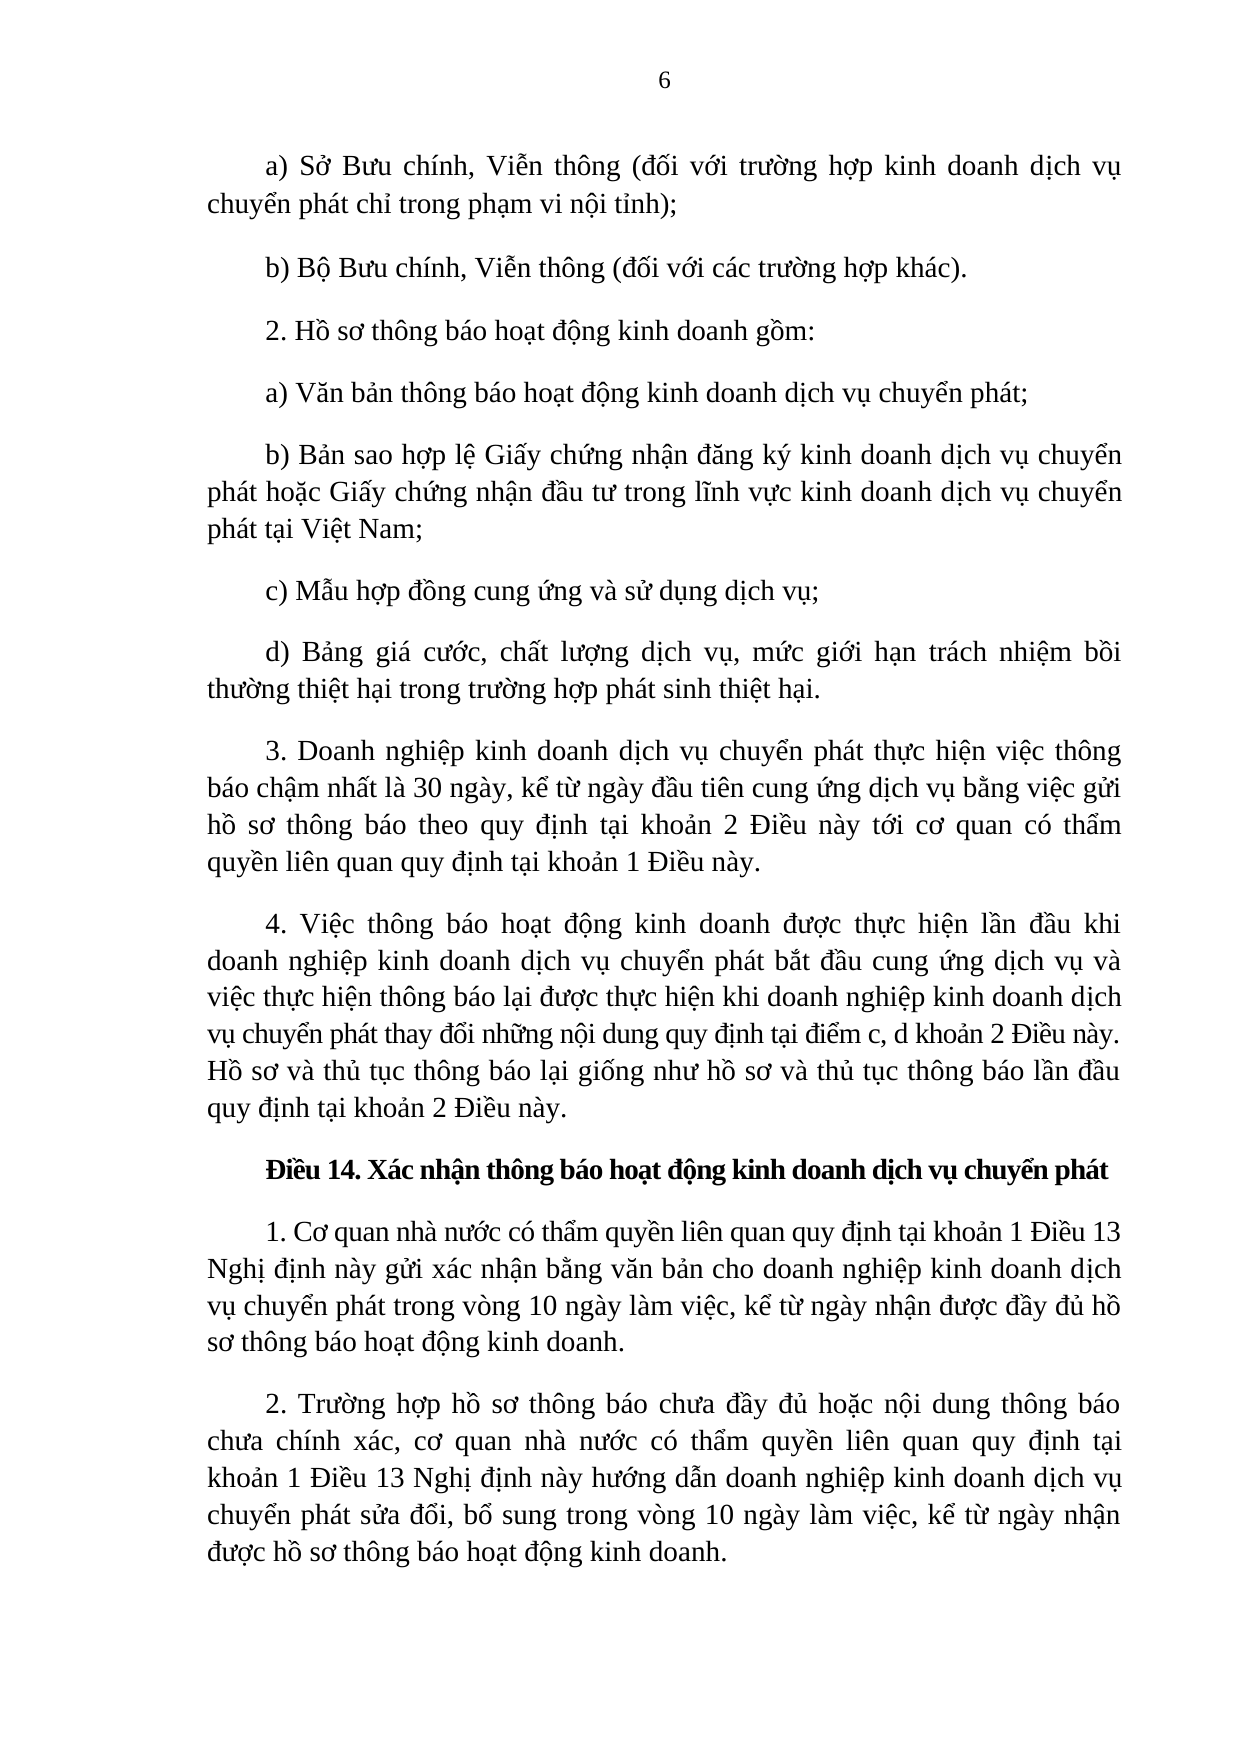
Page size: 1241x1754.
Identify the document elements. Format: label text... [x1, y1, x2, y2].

text b) Bản sao hợp lệ Giấy chứng nhận đăng ký kinh doanh dịch vụ chuyển phát hoặc Giấy chứng nhận đầu tư trong lĩnh vực kinh doanh dịch vụ chuyển phát tại Việt Nam; [207, 437, 1122, 544]
text 1. Cơ quan nhà nước có thẩm quyền liên quan quy định tại khoản 1 Điều 13 Nghị định này gửi xác nhận bằng văn bản cho doanh nghiệp kinh doanh dịch vụ chuyển phát trong vòng 10 ngày làm việc, kể từ ngày nhận được đầy đủ hồ sơ thông báo hoạt động kinh doanh. [207, 1214, 1122, 1358]
text 2. Hồ sơ thông báo hoạt động kinh doanh gồm: [207, 313, 1122, 347]
text 4. Việc thông báo hoạt động kinh doanh được thực hiện lần đầu khi doanh nghiệp kinh doanh dịch vụ chuyển phát bắt đầu cung ứng dịch vụ và việc thực hiện thông báo lại được thực hiện khi doanh nghiệp kinh doanh dịch vụ chuyển phát thay đổi những nội dung quy định tại điểm c, d khoản 2 Điều này. Hồ sơ và thủ tục thông báo lại giống như hồ sơ và thủ tục thông báo lần đầu quy định tại khoản 2 Điều này. [207, 906, 1122, 1124]
text a) Sở Bưu chính, Viễn thông (đối với trường hợp kinh doanh dịch vụ chuyển phát chỉ trong phạm vi nội tỉnh); [207, 148, 1122, 220]
text 3. Doanh nghiệp kinh doanh dịch vụ chuyển phát thực hiện việc thông báo chậm nhất là 30 ngày, kể từ ngày đầu tiên cung ứng dịch vụ bằng việc gửi hồ sơ thông báo theo quy định tại khoản 2 Điều này tới cơ quan có thẩm quyền liên quan quy định tại khoản 1 Điều này. [207, 733, 1122, 877]
text 2. Trường hợp hồ sơ thông báo chưa đầy đủ hoặc nội dung thông báo chưa chính xác, cơ quan nhà nước có thẩm quyền liên quan quy định tại khoản 1 Điều 13 Nghị định này hướng dẫn doanh nghiệp kinh doanh dịch vụ chuyển phát sửa đổi, bổ sung trong vòng 10 ngày làm việc, kể từ ngày nhận được hồ sơ thông báo hoạt động kinh doanh. [207, 1386, 1122, 1567]
text d) Bảng giá cước, chất lượng dịch vụ, mức giới hạn trách nhiệm bồi thường thiệt hại trong trường hợp phát sinh thiệt hại. [207, 634, 1122, 705]
text b) Bộ Bưu chính, Viễn thông (đối với các trường hợp khác). [207, 250, 1122, 283]
text Điều 14. Xác nhận thông báo hoạt động kinh doanh dịch vụ chuyển phát [207, 1152, 1122, 1186]
text c) Mẫu hợp đồng cung ứng và sử dụng dịch vụ; [207, 573, 1122, 606]
text a) Văn bản thông báo hoạt động kinh doanh dịch vụ chuyển phát; [207, 375, 1122, 409]
